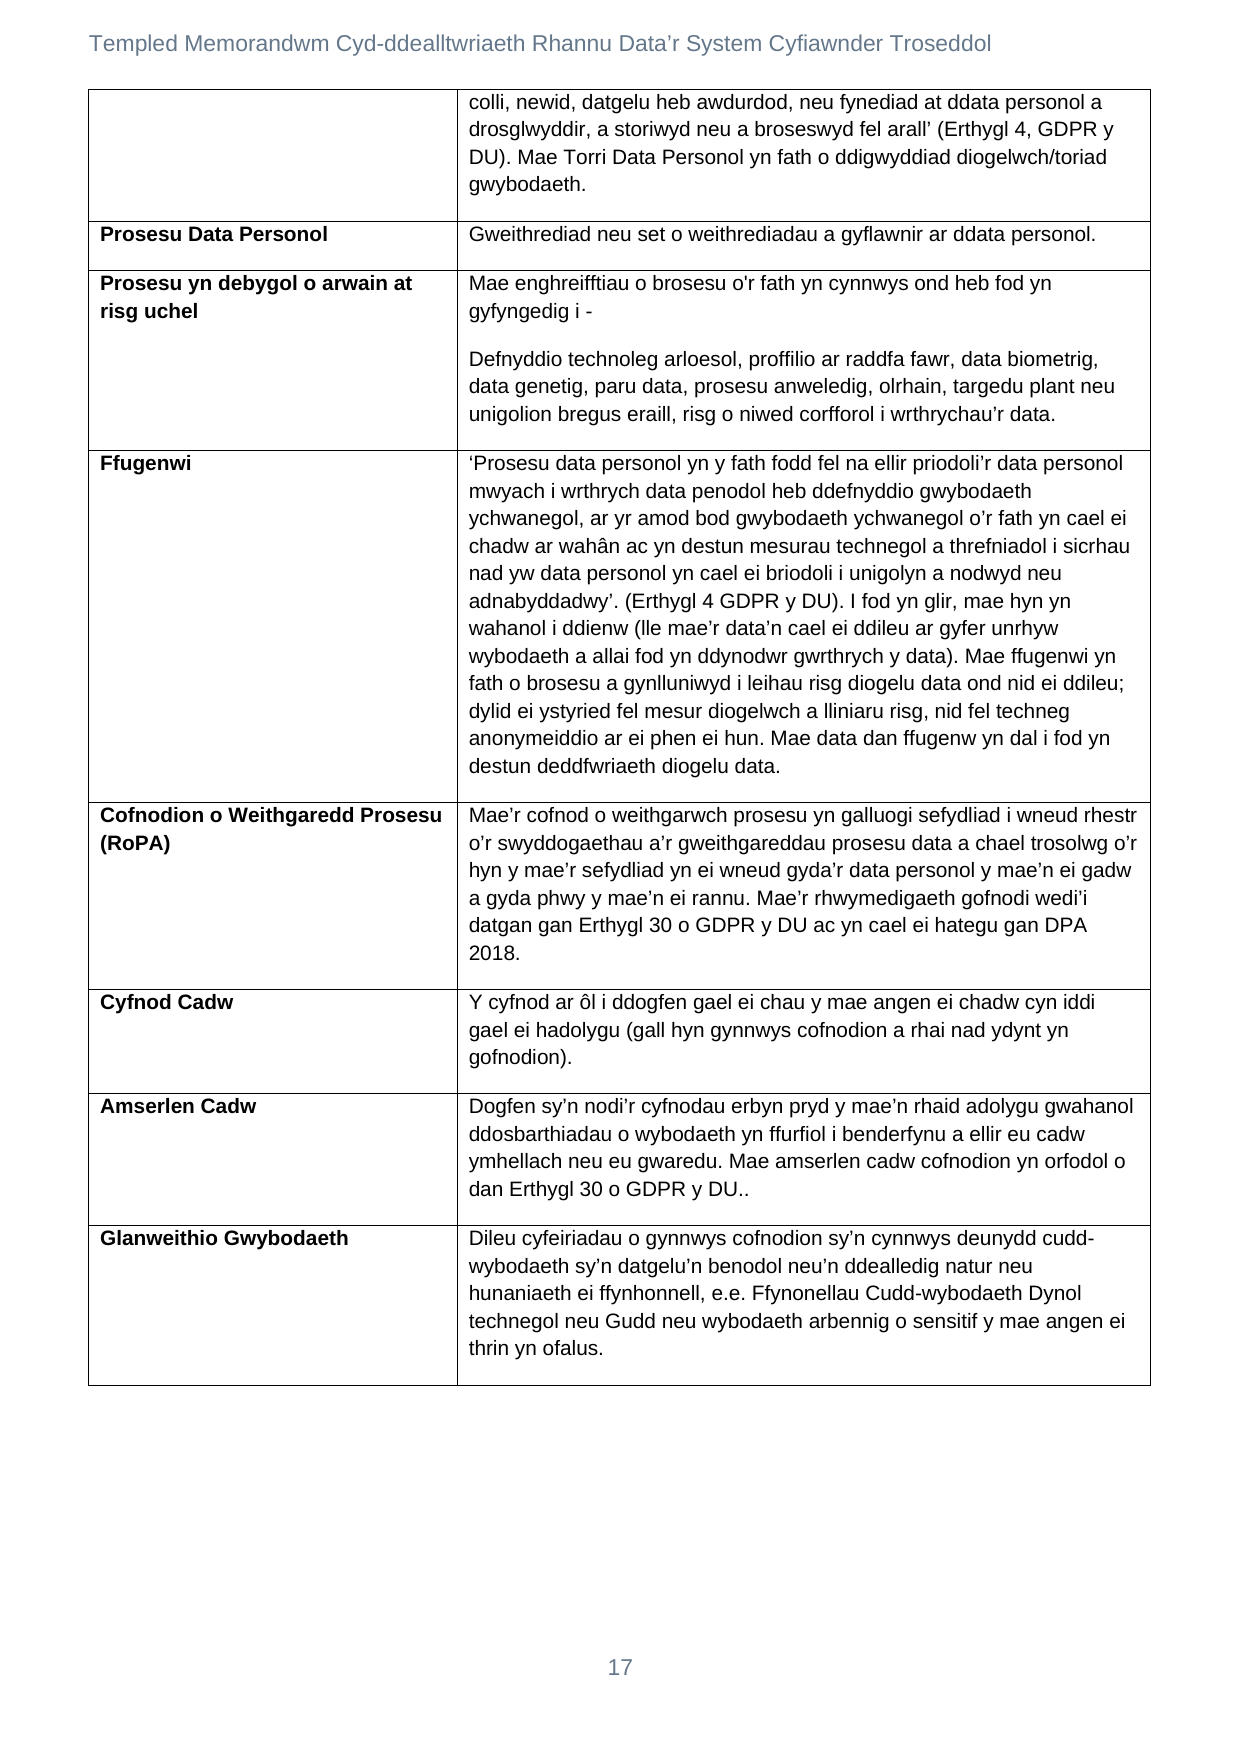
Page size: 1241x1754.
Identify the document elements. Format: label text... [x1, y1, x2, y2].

table_cell Cyfnod Cadw [89, 990, 457, 1093]
table_cell Amserlen Cadw [89, 1094, 457, 1225]
table_cell Prosesu Data Personol [89, 222, 457, 270]
table_cell Y cyfnod ar ôl i ddogfen gael ei chau y mae angen ei chadw cyn iddi gael ei hadolygu (gall hyn gynnwys cofnodion a rhai nad ydynt yn gofnodion). [458, 990, 1150, 1093]
table_cell [89, 90, 457, 221]
table_cell Mae enghreifftiau o brosesu o'r fath yn cynnwys ond heb fod yn gyfyngedig i - Defnyddio technoleg arloesol, proffilio ar raddfa fawr, data biometrig, data genetig, paru data, prosesu anweledig, olrhain, targedu plant neu unigolion bregus eraill, risg o niwed corfforol i wrthrychau’r data. [458, 271, 1150, 450]
table_cell Mae’r cofnod o weithgarwch prosesu yn galluogi sefydliad i wneud rhestr o’r swyddogaethau a’r gweithgareddau prosesu data a chael trosolwg o’r hyn y mae’r sefydliad yn ei wneud gyda’r data personol y mae’n ei gadw a gyda phwy y mae’n ei rannu. Mae’r rhwymedigaeth gofnodi wedi’i datgan gan Erthygl 30 o GDPR y DU ac yn cael ei hategu gan DPA 2018. [458, 803, 1150, 989]
table_cell colli, newid, datgelu heb awdurdod, neu fynediad at ddata personol a drosglwyddir, a storiwyd neu a broseswyd fel arall’ (Erthygl 4, GDPR y DU). Mae Torri Data Personol yn fath o ddigwyddiad diogelwch/toriad gwybodaeth. [458, 90, 1150, 221]
table_cell Dileu cyfeiriadau o gynnwys cofnodion sy’n cynnwys deunydd cudd-wybodaeth sy’n datgelu’n benodol neu’n ddealledig natur neu hunaniaeth ei ffynhonnell, e.e. Ffynonellau Cudd-wybodaeth Dynol technegol neu Gudd neu wybodaeth arbennig o sensitif y mae angen ei thrin yn ofalus. [458, 1226, 1150, 1384]
table_cell Prosesu yn debygol o arwain at risg uchel [89, 271, 457, 450]
table_cell ‘Prosesu data personol yn y fath fodd fel na ellir priodoli’r data personol mwyach i wrthrych data penodol heb ddefnyddio gwybodaeth ychwanegol, ar yr amod bod gwybodaeth ychwanegol o’r fath yn cael ei chadw ar wahân ac yn destun mesurau technegol a threfniadol i sicrhau nad yw data personol yn cael ei briodoli i unigolyn a nodwyd neu adnabyddadwy’. (Erthygl 4 GDPR y DU). I fod yn glir, mae hyn yn wahanol i ddienw (lle mae’r data’n cael ei ddileu ar gyfer unrhyw wybodaeth a allai fod yn ddynodwr gwrthrych y data). Mae ffugenwi yn fath o brosesu a gynlluniwyd i leihau risg diogelu data ond nid ei ddileu; dylid ei ystyried fel mesur diogelwch a lliniaru risg, nid fel techneg anonymeiddio ar ei phen ei hun. Mae data dan ffugenw yn dal i fod yn destun deddfwriaeth diogelu data. [458, 451, 1150, 802]
table_cell Gweithrediad neu set o weithrediadau a gyflawnir ar ddata personol. [458, 222, 1150, 270]
table_cell Ffugenwi [89, 451, 457, 802]
table_cell Glanweithio Gwybodaeth [89, 1226, 457, 1384]
table_cell Cofnodion o Weithgaredd Prosesu (RoPA) [89, 803, 457, 989]
table_cell Dogfen sy’n nodi’r cyfnodau erbyn pryd y mae’n rhaid adolygu gwahanol ddosbarthiadau o wybodaeth yn ffurfiol i benderfynu a ellir eu cadw ymhellach neu eu gwaredu. Mae amserlen cadw cofnodion yn orfodol o dan Erthygl 30 o GDPR y DU.. [458, 1094, 1150, 1225]
